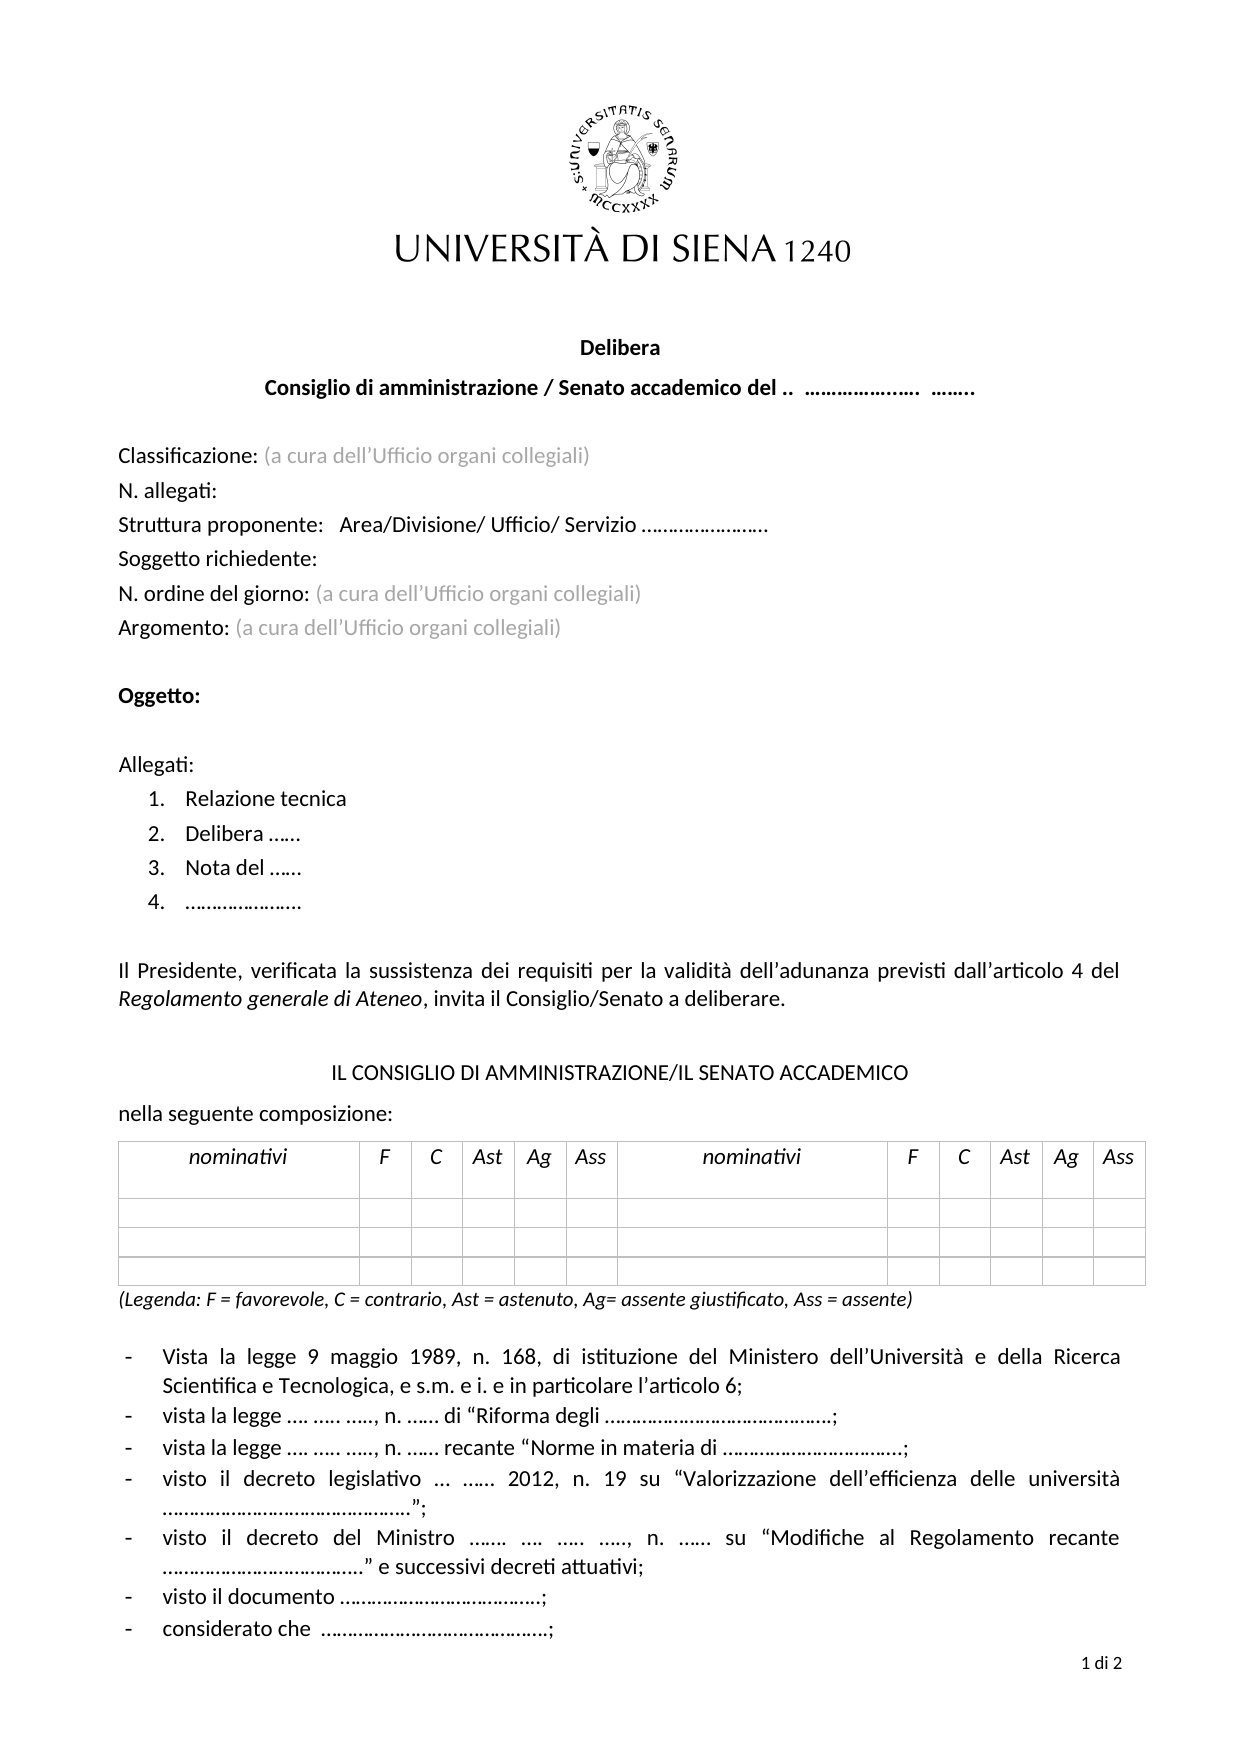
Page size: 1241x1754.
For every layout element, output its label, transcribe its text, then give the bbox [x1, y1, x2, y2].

table_header Ag [515, 1142, 566, 1198]
table_cell [991, 1199, 1042, 1227]
table_cell [567, 1228, 617, 1256]
table_cell [567, 1258, 617, 1285]
list …………………. [148, 887, 1122, 915]
list vista la legge …. ….. ….., n. …… di “Riforma degli …………………………………….; [125, 1399, 1122, 1430]
table_cell [991, 1228, 1042, 1256]
table_cell [1043, 1258, 1093, 1285]
table_header Ast [991, 1142, 1042, 1198]
table_cell [360, 1258, 411, 1285]
table_cell [1043, 1199, 1093, 1227]
table_cell [888, 1199, 939, 1227]
table_cell [412, 1258, 462, 1285]
text Il Presidente, verificata la sussistenza dei requisiti per la validità dell’adunanza previsti dall’articolo 4 del Regolamento generale di Ateneo, invita il Consiglio/Senato a deliberare. [118, 956, 1122, 1012]
text nella seguente composizione: [118, 1099, 1122, 1127]
table_cell [940, 1228, 990, 1256]
table_header F [888, 1142, 939, 1198]
text Argomento: (a cura dell’Ufficio organi collegiali) [118, 613, 1122, 641]
table_header F [360, 1142, 411, 1198]
table_cell [991, 1258, 1042, 1285]
text Oggetto: [118, 682, 1122, 709]
text N. ordine del giorno: (a cura dell’Ufficio organi collegiali) [118, 579, 1122, 607]
text N. allegati: [118, 476, 1122, 504]
list Delibera …… [148, 819, 1122, 847]
table_header Ast [463, 1142, 514, 1198]
table_cell [618, 1258, 887, 1285]
table_header Ag [1043, 1142, 1093, 1198]
list visto il documento ………………………………..; [125, 1580, 1122, 1611]
table_header Ass [1094, 1142, 1145, 1198]
table_cell [888, 1258, 939, 1285]
list vista la legge …. ….. ….., n. …… recante “Norme in materia di …………………………….; [125, 1430, 1122, 1462]
table_cell [515, 1228, 566, 1256]
text Allegati: [118, 750, 1122, 778]
table_cell [515, 1199, 566, 1227]
table_cell [1094, 1228, 1145, 1256]
table_cell [412, 1199, 462, 1227]
text Classificazione: (a cura dell’Ufficio organi collegiali) [118, 442, 1122, 470]
picture [268, 0, 996, 340]
text IL CONSIGLIO DI AMMINISTRAZIONE/IL SENATO ACCADEMICO [118, 1058, 1122, 1087]
table_header nominativi [618, 1142, 887, 1198]
list Nota del …… [148, 853, 1122, 881]
table_cell [567, 1199, 617, 1227]
text (Legenda: F = favorevole, C = contrario, Ast = astenuto, Ag= assente giustificato, Ass = assente) [118, 1286, 1122, 1312]
table_cell [119, 1228, 359, 1256]
text Consiglio di amministrazione / Senato accademico del .. ……………..…. …….. [118, 373, 1122, 401]
table_cell [1094, 1258, 1145, 1285]
table_cell [515, 1258, 566, 1285]
table_cell [360, 1199, 411, 1227]
table_cell [463, 1258, 514, 1285]
list Relazione tecnica [148, 784, 1122, 812]
table_cell [1094, 1199, 1145, 1227]
list considerato che …………………………………….; [125, 1611, 1122, 1643]
table_cell [940, 1258, 990, 1285]
table_cell [618, 1199, 887, 1227]
table_cell [119, 1199, 359, 1227]
table_cell [888, 1228, 939, 1256]
table_header C [412, 1142, 462, 1198]
list Vista la legge 9 maggio 1989, n. 168, di istituzione del Ministero dell’Università e della Ricerca Scientifica e Tecnologica, e s.m. e i. e in particolare l’articolo 6; [125, 1340, 1122, 1399]
text Soggetto richiedente: [118, 544, 1122, 572]
table_cell [463, 1228, 514, 1256]
list visto il decreto legislativo … …… 2012, n. 19 su “Valorizzazione dell’efficienza delle università ………………………………………..”; [125, 1462, 1122, 1521]
table_cell [360, 1228, 411, 1256]
table_cell [412, 1228, 462, 1256]
table_cell [463, 1199, 514, 1227]
list visto il decreto del Ministro ……. …. ….. ….., n. …… su “Modifiche al Regolamento recante ………………………………..” e successivi decreti attuativi; [125, 1521, 1122, 1580]
table_header Ass [567, 1142, 617, 1198]
text Struttura proponente: Area/Divisione/ Ufficio/ Servizio …………………… [118, 510, 1122, 538]
table_header C [940, 1142, 990, 1198]
table_cell [119, 1258, 359, 1285]
table_header nominativi [119, 1142, 359, 1198]
table_cell [1043, 1228, 1093, 1256]
table_cell [618, 1228, 887, 1256]
text Delibera [118, 333, 1122, 361]
table_cell [940, 1199, 990, 1227]
